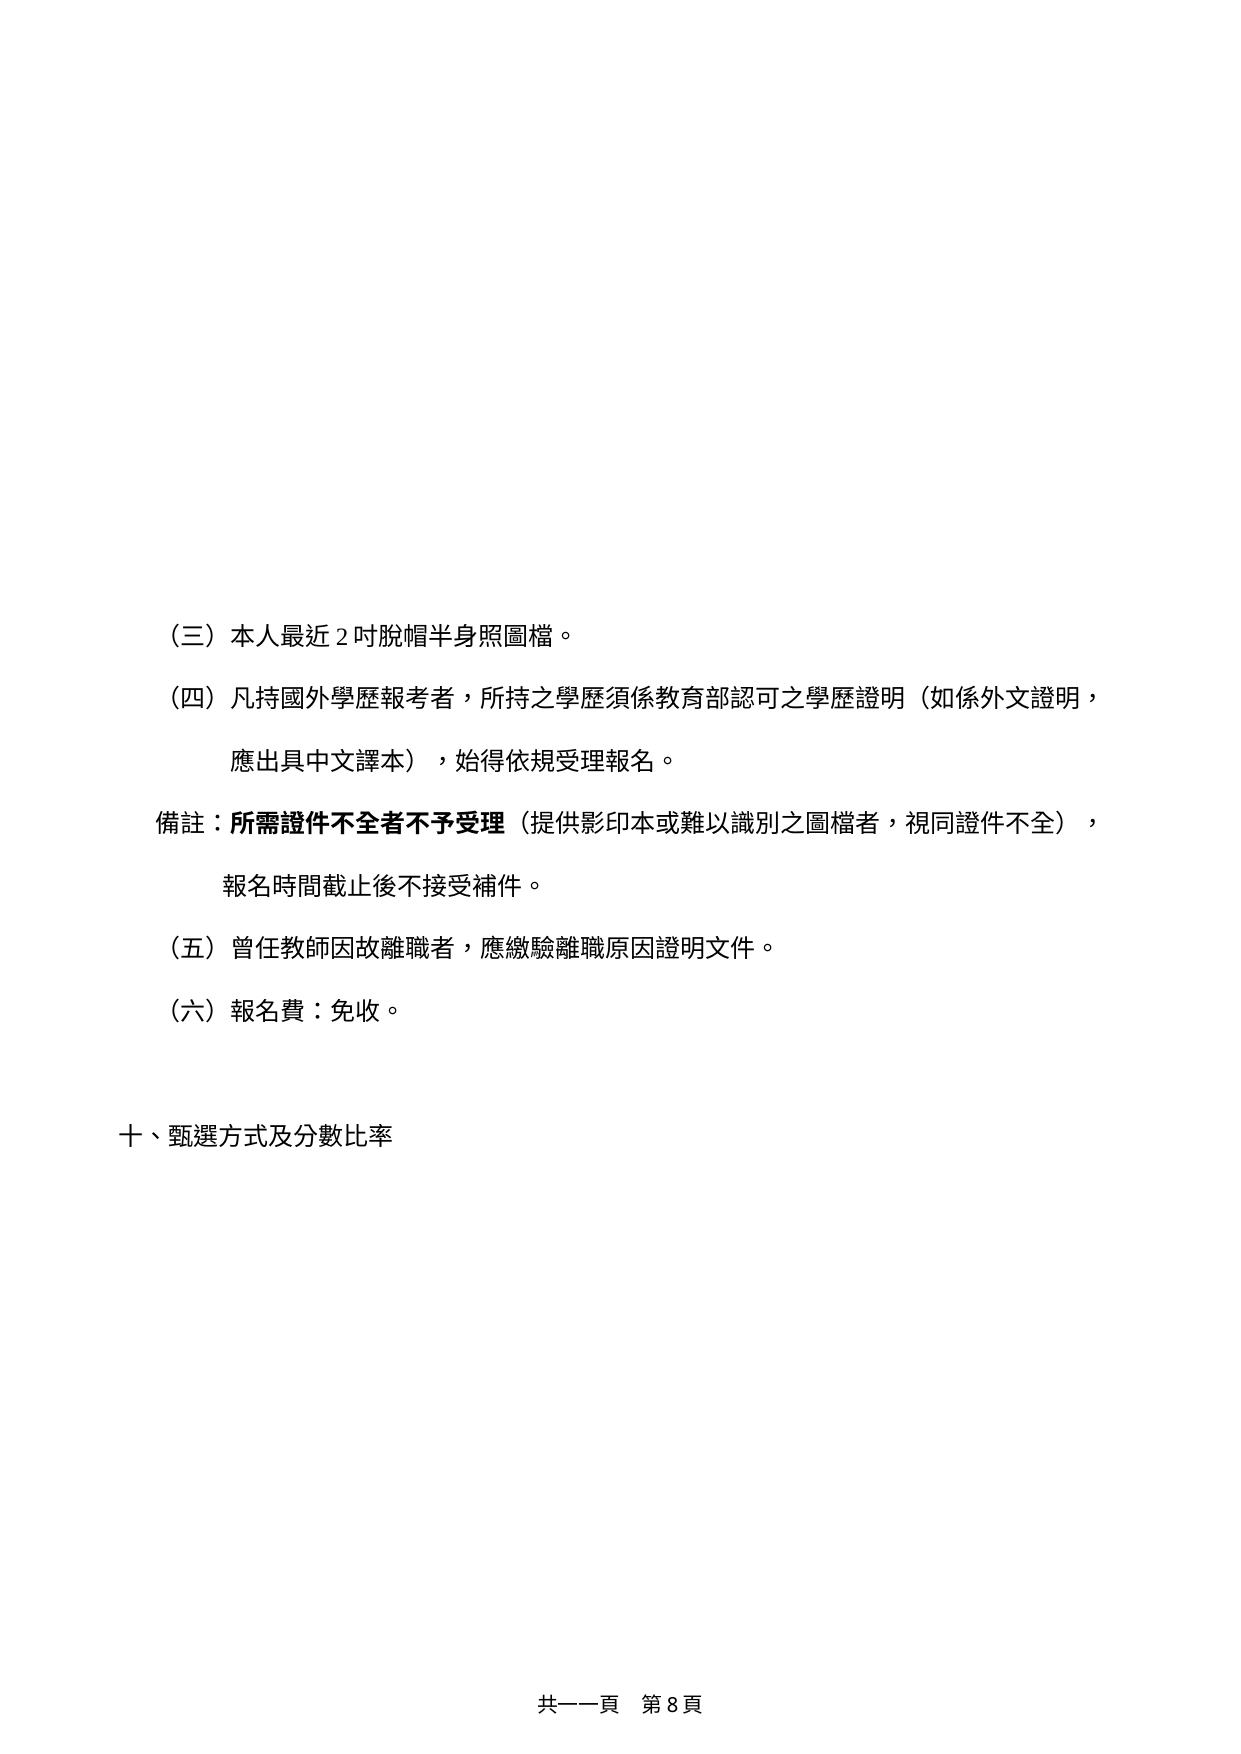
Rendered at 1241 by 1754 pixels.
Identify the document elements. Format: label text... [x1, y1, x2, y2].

text （六）報名費：免收。 [156, 967, 1122, 1030]
text （四）凡持國外學歷報考者，所持之學歷須係教育部認可之學歷證明（如係外文證明，應出具中文譯本），始得依規受理報名。 [156, 655, 1122, 780]
text 十、甄選方式及分數比率 [118, 1092, 1122, 1155]
text 備註：所需證件不全者不予受理（提供影印本或難以識別之圖檔者，視同證件不全），報名時間截止後不接受補件。 [156, 780, 1122, 905]
text （三）本人最近2吋脫帽半身照圖檔。 [156, 592, 1122, 655]
text （五）曾任教師因故離職者，應繳驗離職原因證明文件。 [156, 905, 1122, 967]
